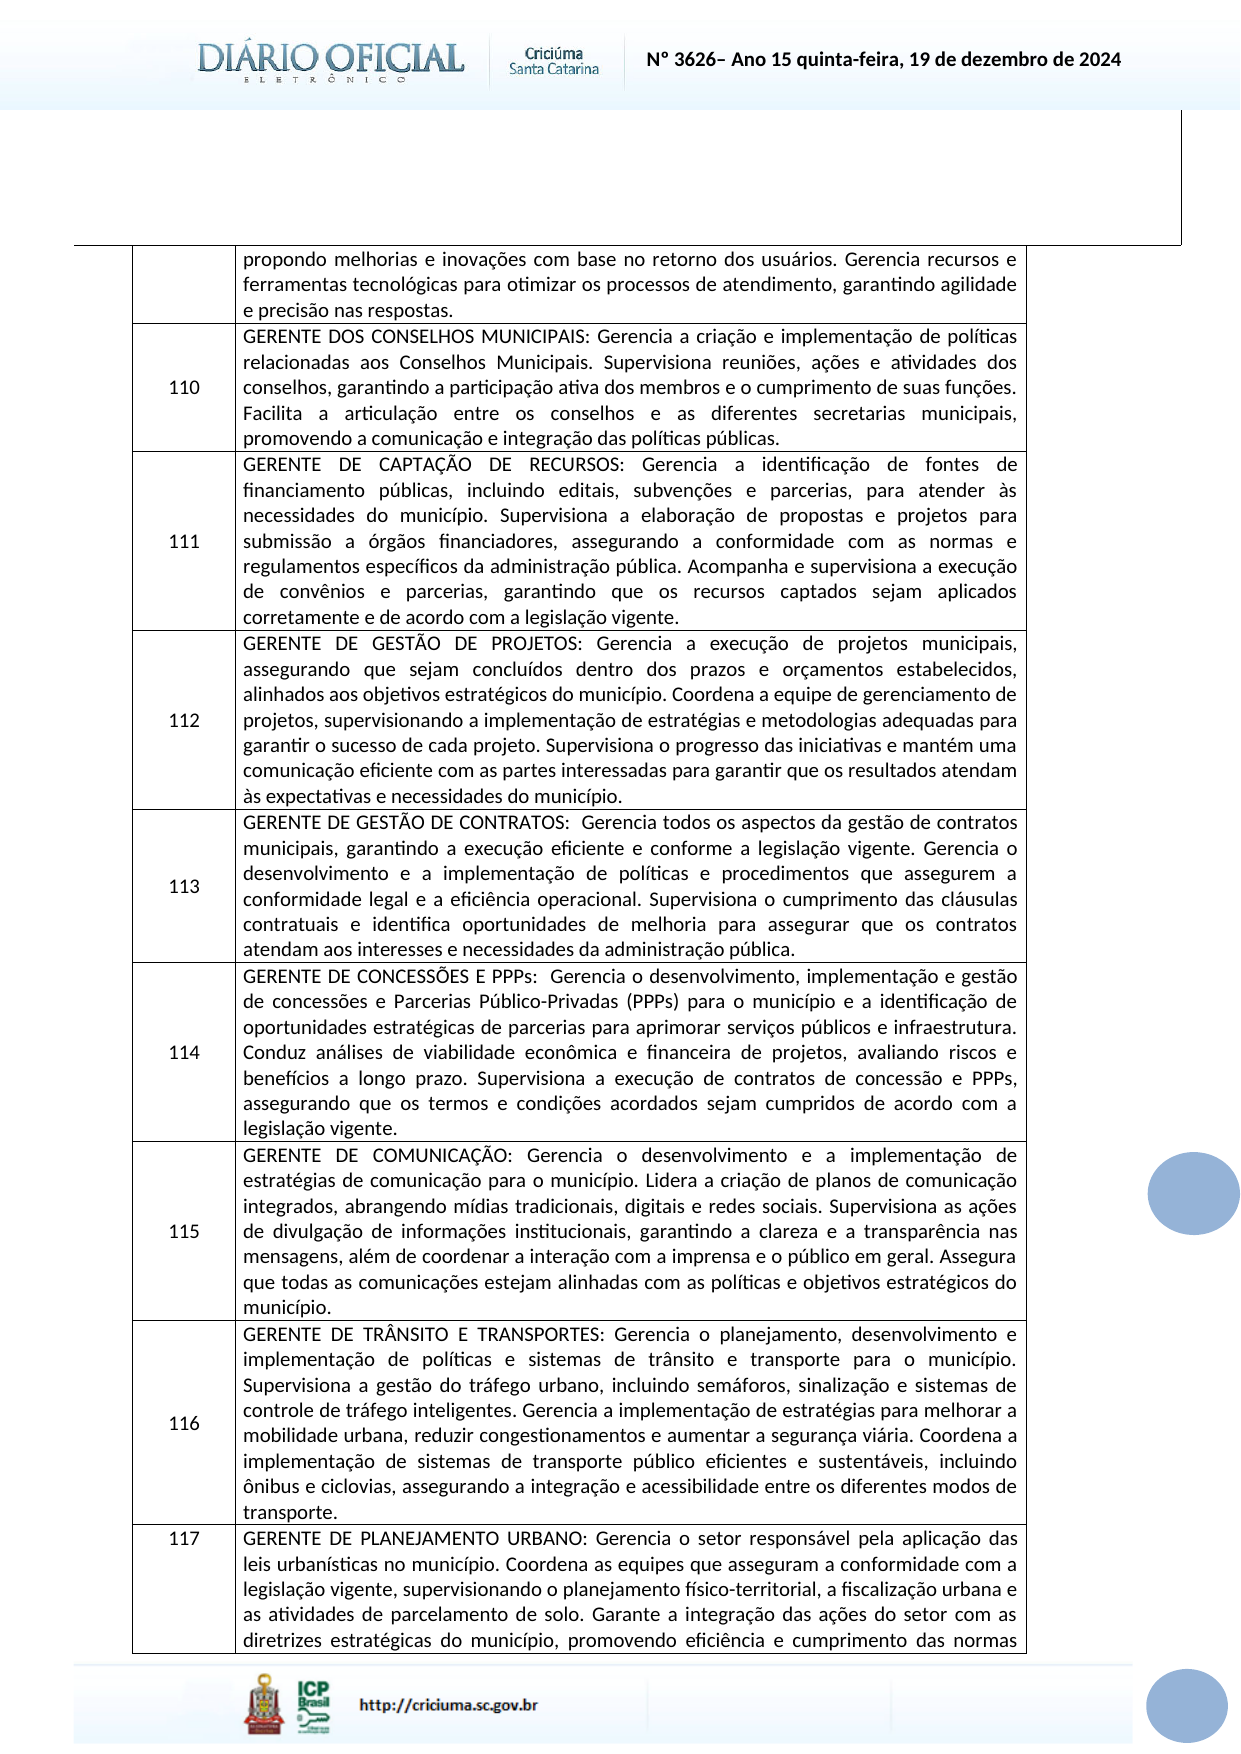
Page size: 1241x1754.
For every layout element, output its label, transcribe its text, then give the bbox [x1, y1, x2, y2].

table_cell GERENTE DE GESTÃO DE PROJETOS: Gerencia a execução de projetos municipais, assegurando que sejam concluídos dentro dos prazos e orçamentos estabelecidos, alinhados aos objetivos estratégicos do município. Coordena a equipe de gerenciamento de projetos, supervisionando a implementação de estratégias e metodologias adequadas para garantir o sucesso de cada projeto. Supervisiona o progresso das iniciativas e mantém uma comunicação eficiente com as partes interessadas para garantir que os resultados atendam às expectativas e necessidades do município. [236, 631, 1026, 808]
table_cell GERENTE DE CAPTAÇÃO DE RECURSOS: Gerencia a identificação de fontes de financiamento públicas, incluindo editais, subvenções e parcerias, para atender às necessidades do município. Supervisiona a elaboração de propostas e projetos para submissão a órgãos financiadores, assegurando a conformidade com as normas e regulamentos específicos da administração pública. Acompanha e supervisiona a execução de convênios e parcerias, garantindo que os recursos captados sejam aplicados corretamente e de acordo com a legislação vigente. [236, 452, 1026, 629]
table_cell 114 [133, 963, 235, 1141]
table_cell GERENTE DE COMUNICAÇÃO: Gerencia o desenvolvimento e a implementação de estratégias de comunicação para o município. Lidera a criação de planos de comunicação integrados, abrangendo mídias tradicionais, digitais e redes sociais. Supervisiona as ações de divulgação de informações institucionais, garantindo a clareza e a transparência nas mensagens, além de coordenar a interação com a imprensa e o público em geral. Assegura que todas as comunicações estejam alinhadas com as políticas e objetivos estratégicos do município. [236, 1142, 1026, 1320]
table_cell GERENTE DE TRÂNSITO E TRANSPORTES: Gerencia o planejamento, desenvolvimento e implementação de políticas e sistemas de trânsito e transporte para o município. Supervisiona a gestão do tráfego urbano, incluindo semáforos, sinalização e sistemas de controle de tráfego inteligentes. Gerencia a implementação de estratégias para melhorar a mobilidade urbana, reduzir congestionamentos e aumentar a segurança viária. Coordena a implementação de sistemas de transporte público eficientes e sustentáveis, incluindo ônibus e ciclovias, assegurando a integração e acessibilidade entre os diferentes modos de transporte. [236, 1321, 1026, 1524]
table_cell GERENTE DE PLANEJAMENTO URBANO: Gerencia o setor responsável pela aplicação das leis urbanísticas no município. Coordena as equipes que asseguram a conformidade com a legislação vigente, supervisionando o planejamento físico-territorial, a fiscalização urbana e as atividades de parcelamento de solo. Garante a integração das ações do setor com as diretrizes estratégicas do município, promovendo eficiência e cumprimento das normas [236, 1525, 1026, 1652]
table_cell 111 [133, 452, 235, 629]
table_cell 117 [133, 1525, 235, 1652]
table_cell 113 [133, 810, 235, 962]
table_cell 112 [133, 631, 235, 808]
table_cell GERENTE DE CONCESSÕES E PPPs: Gerencia o desenvolvimento, implementação e gestão de concessões e Parcerias Público-Privadas (PPPs) para o município e a identificação de oportunidades estratégicas de parcerias para aprimorar serviços públicos e infraestrutura. Conduz análises de viabilidade econômica e financeira de projetos, avaliando riscos e benefícios a longo prazo. Supervisiona a execução de contratos de concessão e PPPs, assegurando que os termos e condições acordados sejam cumpridos de acordo com a legislação vigente. [236, 963, 1026, 1141]
table_cell 115 [133, 1142, 235, 1320]
table_cell 116 [133, 1321, 235, 1524]
table_cell [133, 246, 235, 322]
table_cell propondo melhorias e inovações com base no retorno dos usuários. Gerencia recursos e ferramentas tecnológicas para otimizar os processos de atendimento, garantindo agilidade e precisão nas respostas. [236, 246, 1026, 322]
table_cell 110 [133, 324, 235, 451]
table_cell GERENTE DOS CONSELHOS MUNICIPAIS: Gerencia a criação e implementação de políticas relacionadas aos Conselhos Municipais. Supervisiona reuniões, ações e atividades dos conselhos, garantindo a participação ativa dos membros e o cumprimento de suas funções. Facilita a articulação entre os conselhos e as diferentes secretarias municipais, promovendo a comunicação e integração das políticas públicas. [236, 324, 1026, 451]
table_cell GERENTE DE GESTÃO DE CONTRATOS: Gerencia todos os aspectos da gestão de contratos municipais, garantindo a execução eficiente e conforme a legislação vigente. Gerencia o desenvolvimento e a implementação de políticas e procedimentos que assegurem a conformidade legal e a eficiência operacional. Supervisiona o cumprimento das cláusulas contratuais e identifica oportunidades de melhoria para assegurar que os contratos atendam aos interesses e necessidades da administração pública. [236, 810, 1026, 962]
